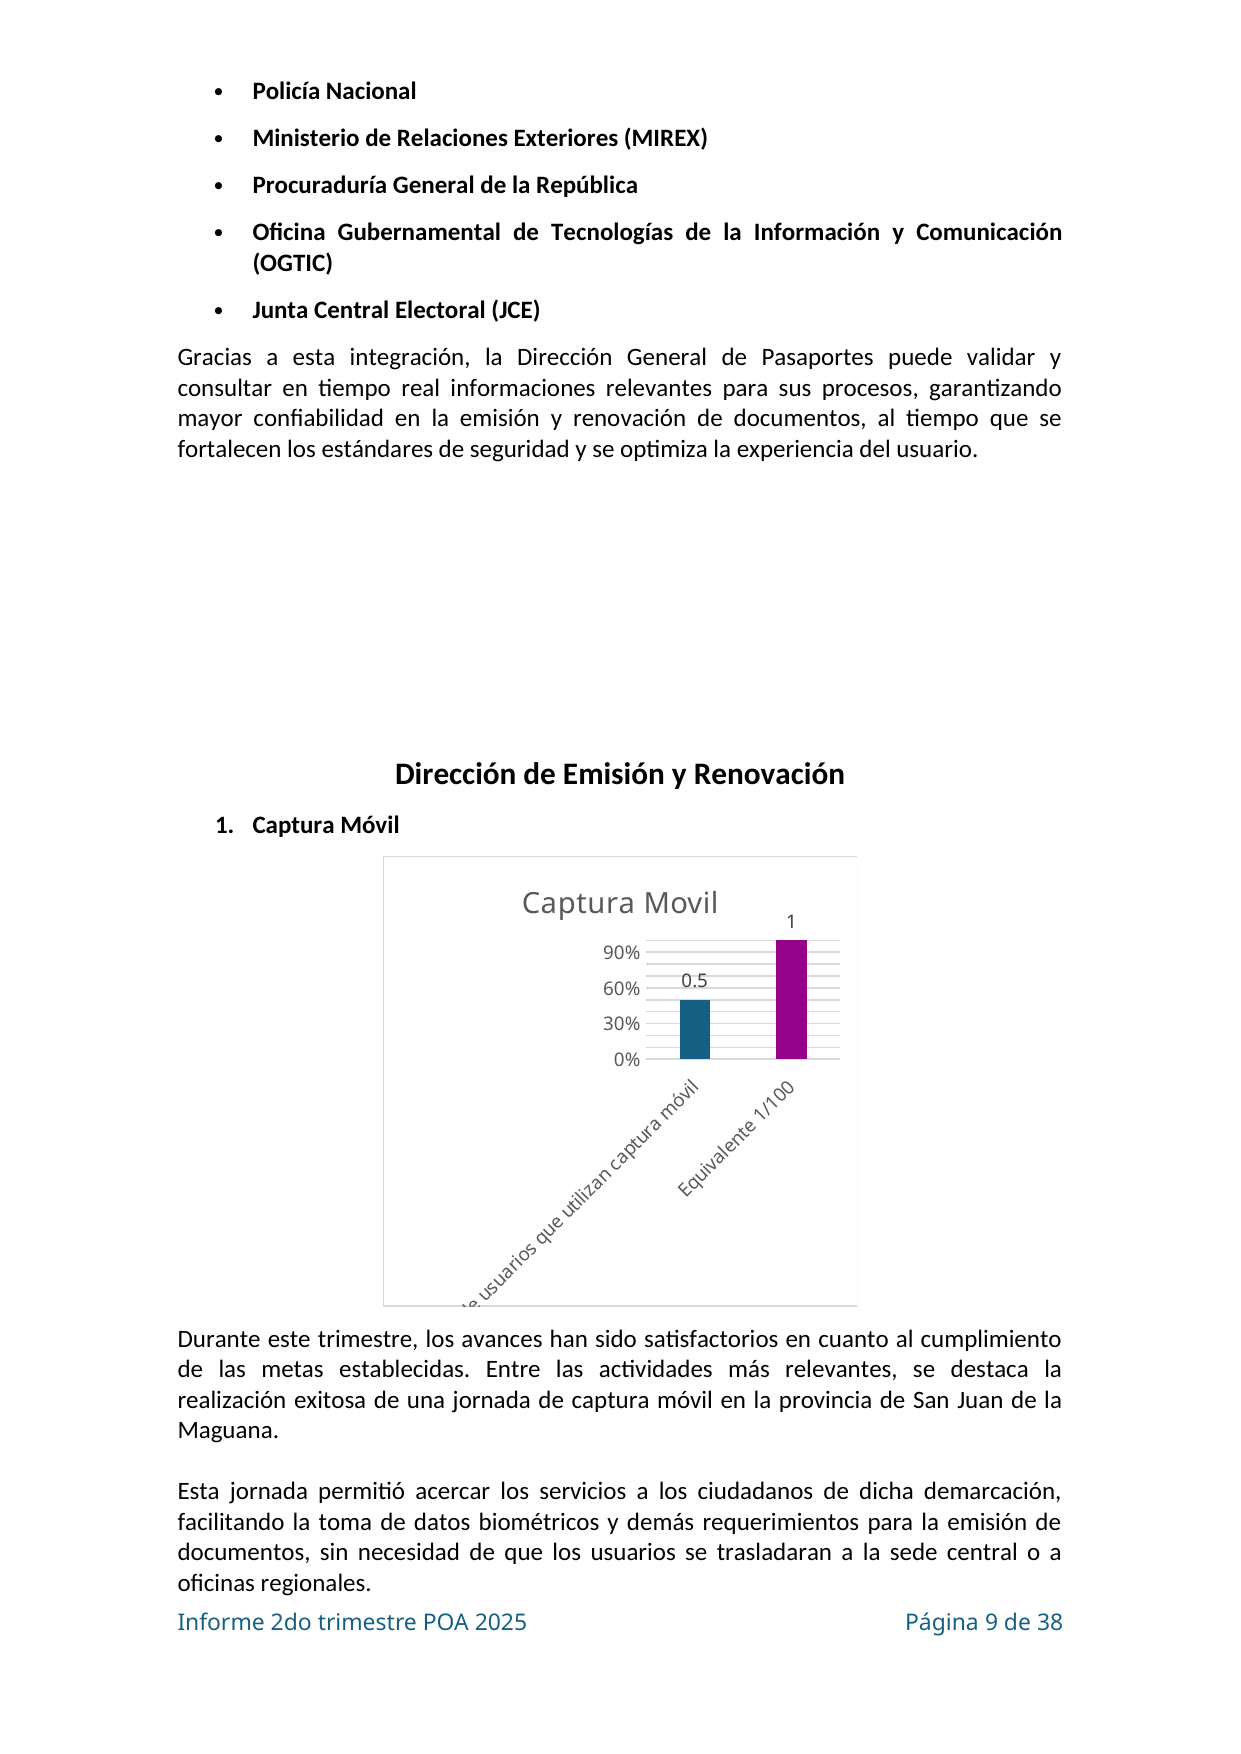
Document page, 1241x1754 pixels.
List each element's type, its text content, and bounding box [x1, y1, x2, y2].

list Captura Móvil [215, 809, 1063, 839]
text Durante este trimestre, los avances han sido satisfactorios en cuanto al cumplimiento de las metas establecidas. Entre las actividades más relevantes, se destaca la realización exitosa de una jornada de captura móvil en la provincia de San Juan de la Maguana. [177, 1323, 1063, 1445]
list Oficina Gubernamental de Tecnologías de la Información y Comunicación (OGTIC) [215, 217, 1063, 278]
list Policía Nacional [215, 75, 1063, 106]
list Junta Central Electoral (JCE) [215, 294, 1063, 325]
text Esta jornada permitió acercar los servicios a los ciudadanos de dicha demarcación, facilitando la toma de datos biométricos y demás requerimientos para la emisión de documentos, sin necesidad de que los usuarios se trasladaran a la sede central o a oficinas regionales. [177, 1475, 1063, 1597]
list Procuraduría General de la República [215, 169, 1063, 200]
list Ministerio de Relaciones Exteriores (MIREX) [215, 122, 1063, 153]
text Dirección de Emisión y Renovación [177, 754, 1063, 792]
text Gracias a esta integración, la Dirección General de Pasaportes puede validar y consultar en tiempo real informaciones relevantes para sus procesos, garantizando mayor confiabilidad en la emisión y renovación de documentos, al tiempo que se fortalecen los estándares de seguridad y se optimiza la experiencia del usuario. [177, 341, 1063, 463]
